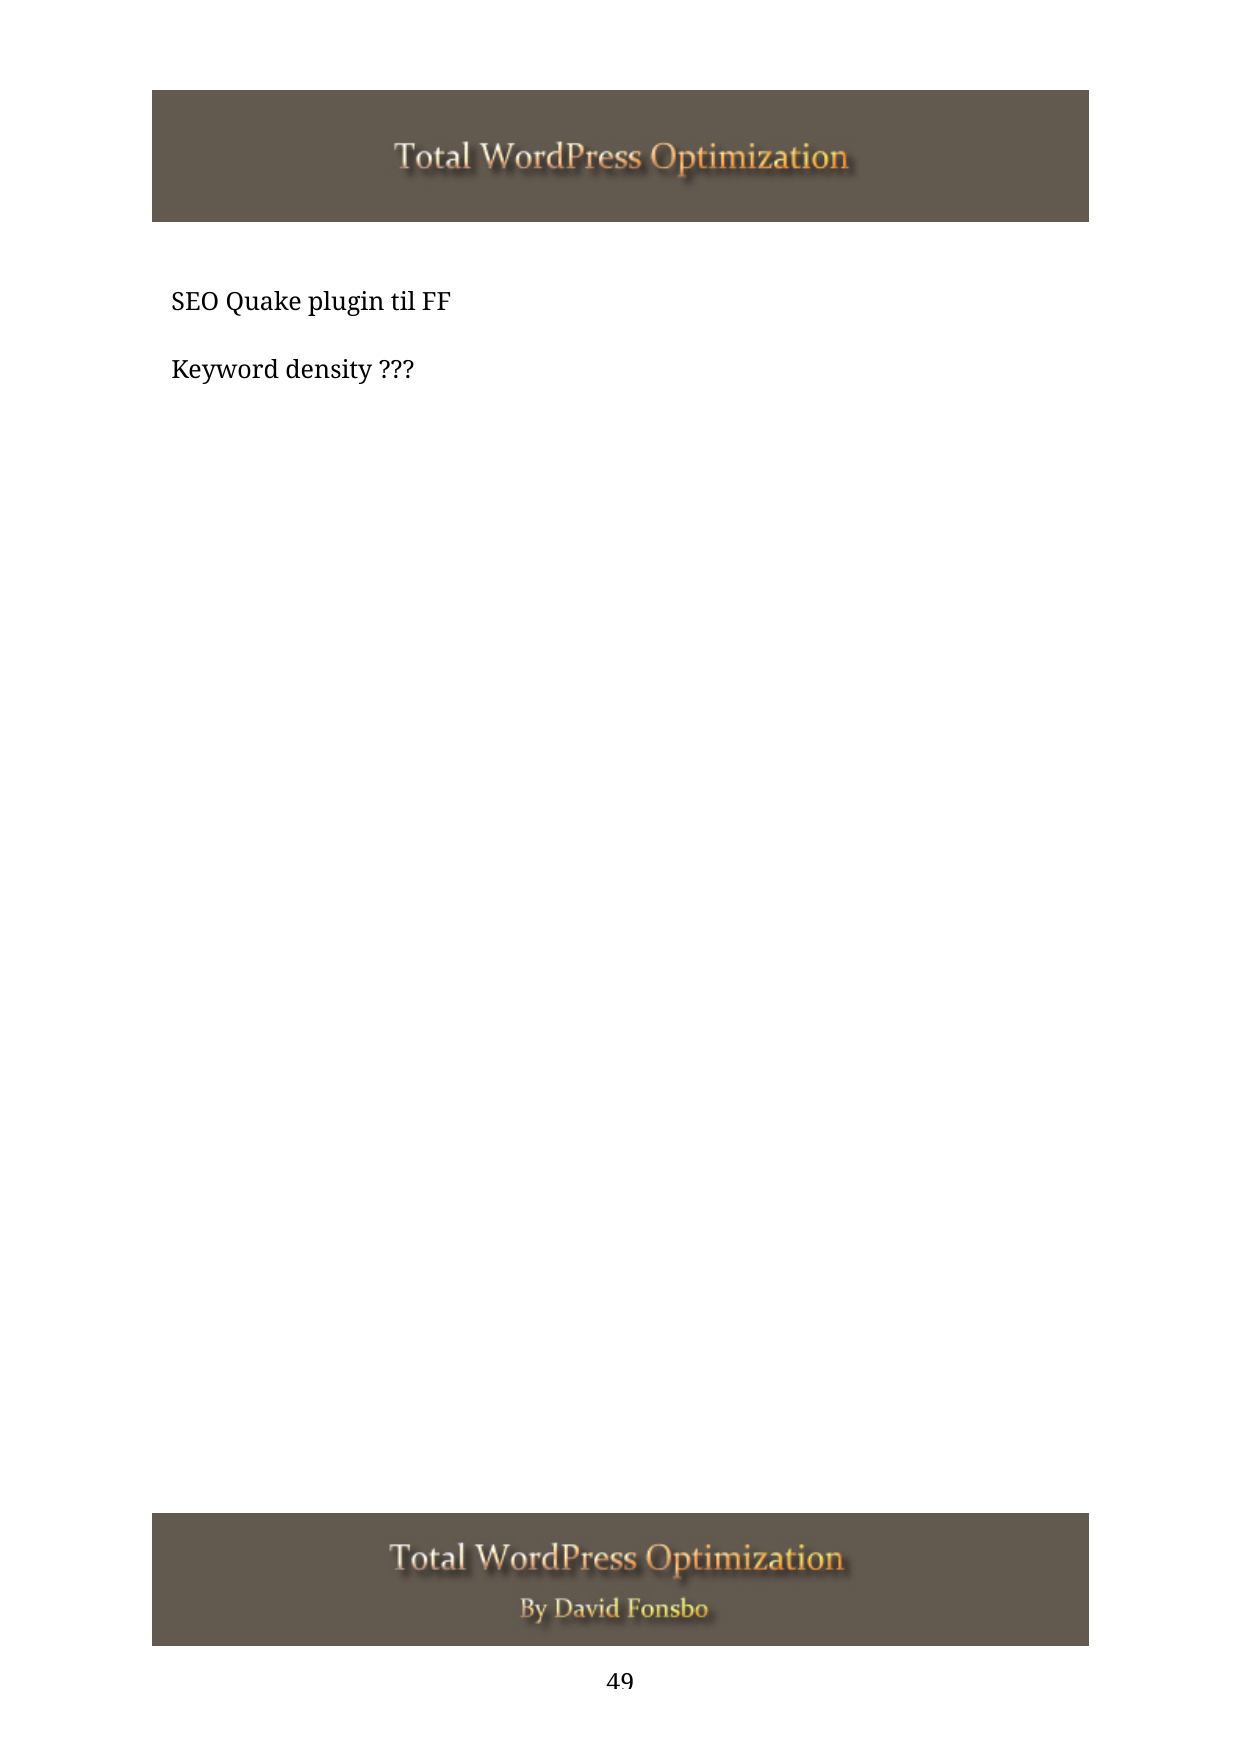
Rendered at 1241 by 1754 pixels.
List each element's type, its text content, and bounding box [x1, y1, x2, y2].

picture [220, 1513, 1021, 1646]
text SEO Quake plugin til FF [171, 283, 1069, 317]
text Keyword density ??? [171, 352, 1069, 386]
picture [220, 90, 1021, 222]
